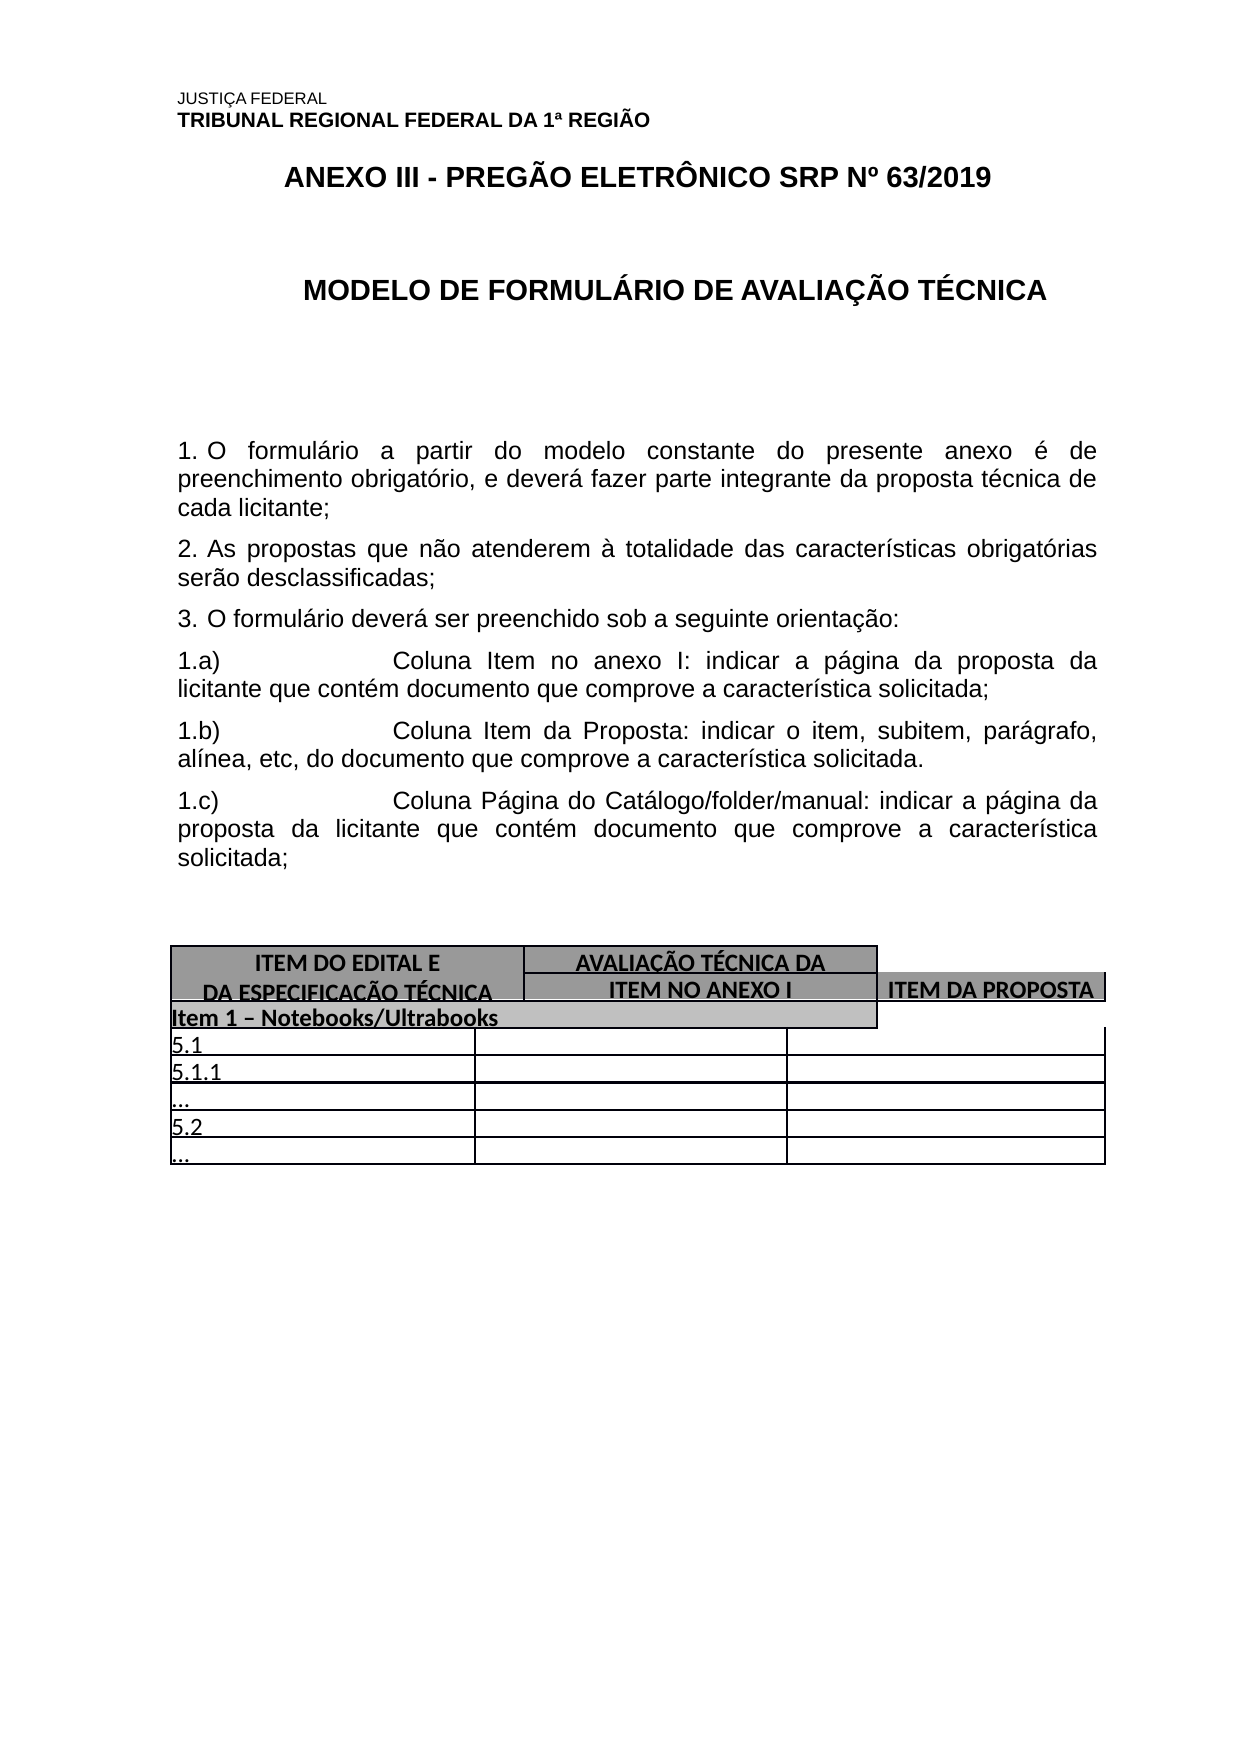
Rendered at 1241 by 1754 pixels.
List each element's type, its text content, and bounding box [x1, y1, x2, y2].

table_cell ... [172, 1084, 474, 1109]
list Coluna Item da Proposta: indicar o item, subitem, parágrafo, alínea, etc, do documento que comprove a característica solicitada. [177, 716, 1098, 773]
table_cell [788, 1056, 1104, 1081]
list O formulário a partir do modelo constante do presente anexo é de preenchimento obrigatório, e deverá fazer parte integrante da proposta técnica de cada licitante; [177, 436, 1098, 522]
table_cell ITEM NO ANEXO I [525, 974, 876, 999]
table_cell [476, 1084, 786, 1109]
table_cell ... [172, 1138, 474, 1163]
table_cell 5.1 [172, 1029, 474, 1054]
table_cell Item 1 – Notebooks/Ultrabooks [172, 1002, 876, 1027]
table_cell [476, 1056, 786, 1081]
table_cell [476, 1138, 786, 1163]
table_header AVALIAÇÃO TÉCNICA DA PROPOSTA [525, 947, 876, 972]
list O formulário deverá ser preenchido sob a seguinte orientação: [177, 604, 1098, 633]
list As propostas que não atenderem à totalidade das características obrigatórias serão desclassificadas; [177, 534, 1098, 592]
table_header [878, 945, 1104, 972]
table_cell 5.2 [172, 1111, 474, 1136]
table_cell [476, 1029, 786, 1054]
table_header ITEM DO EDITAL E DA ESPECIFICAÇÃO TÉCNICA [172, 947, 523, 999]
title MODELO DE FORMULÁRIO DE AVALIAÇÃO TÉCNICA [252, 272, 1098, 306]
table_cell ITEM DA PROPOSTA [878, 972, 1104, 999]
table_cell [788, 1111, 1104, 1136]
table_cell [788, 1138, 1104, 1163]
table_cell [878, 1002, 1104, 1027]
table_cell [788, 1027, 1104, 1054]
table_cell 5.1.1 [172, 1056, 474, 1081]
list Coluna Item no anexo I: indicar a página da proposta da licitante que contém documento que comprove a característica solicitada; [177, 646, 1098, 703]
subtitle ANEXO III - PREGÃO ELETRÔNICO SRP Nº 63/2019 [177, 160, 1098, 194]
table_cell [788, 1084, 1104, 1109]
table_cell [476, 1111, 786, 1136]
list Coluna Página do Catálogo/folder/manual: indicar a página da proposta da licitante que contém documento que comprove a característica solicitada; [177, 786, 1098, 872]
